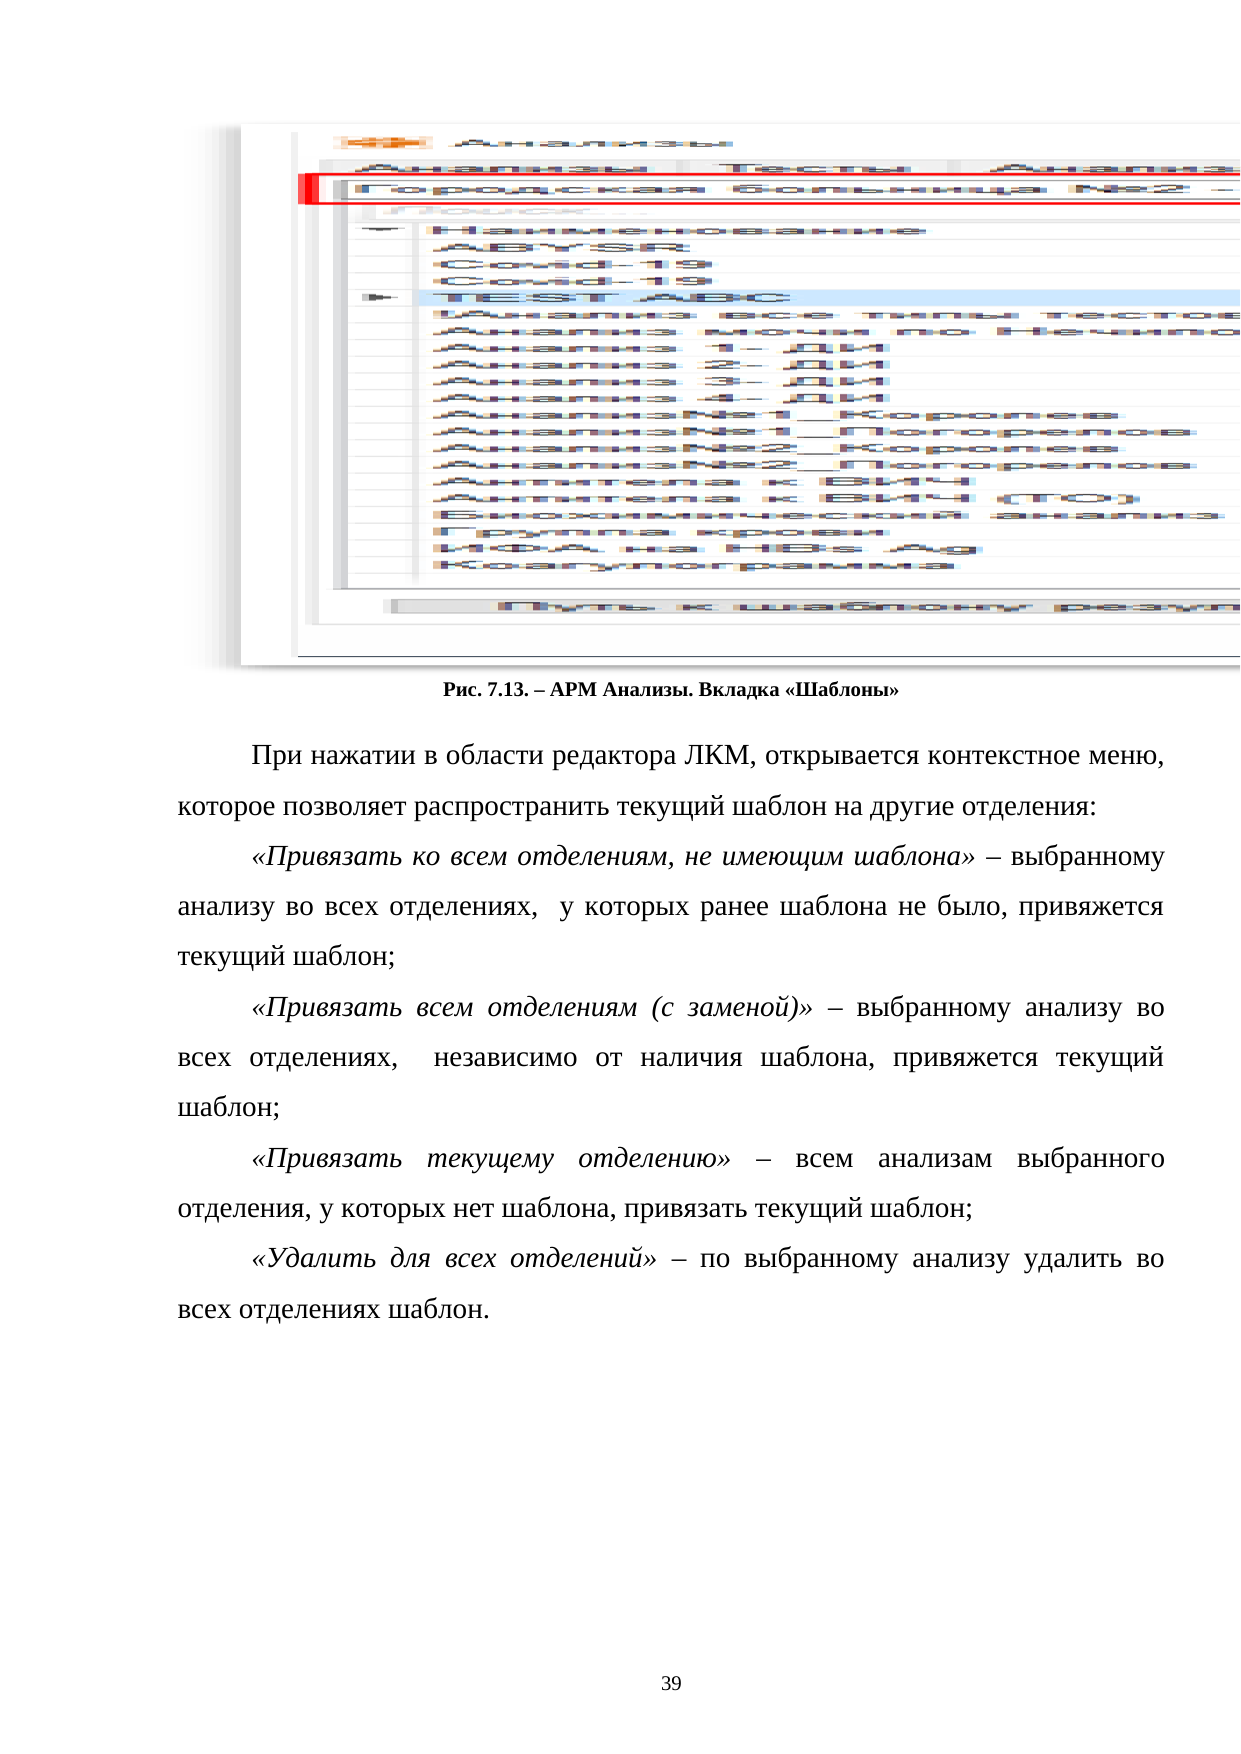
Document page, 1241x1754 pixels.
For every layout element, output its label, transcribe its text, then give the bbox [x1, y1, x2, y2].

text «Привязать всем отделениям (с заменой)» – выбранному анализу во всех отделениях, независимо от наличия шаблона, привяжется текущий шаблон; [177, 989, 1165, 1123]
picture [177, 118, 1241, 677]
text «Удалить для всех отделений» – по выбранному анализу удалить во всех отделениях шаблон. [177, 1240, 1165, 1324]
text Рис. 7.13. – АРМ Анализы. Вкладка «Шаблоны» [177, 678, 1165, 701]
text «Привязать текущему отделению» – всем анализам выбранного отделения, у которых нет шаблона, привязать текущий шаблон; [177, 1140, 1165, 1224]
text «Привязать ко всем отделениям, не имеющим шаблона» – выбранному анализу во всех отделениях, у которых ранее шаблона не было, привяжется текущий шаблон; [177, 838, 1165, 972]
text При нажатии в области редактора ЛКМ, открывается контекстное меню, которое позволяет распространить текущий шаблон на другие отделения: [177, 737, 1165, 821]
